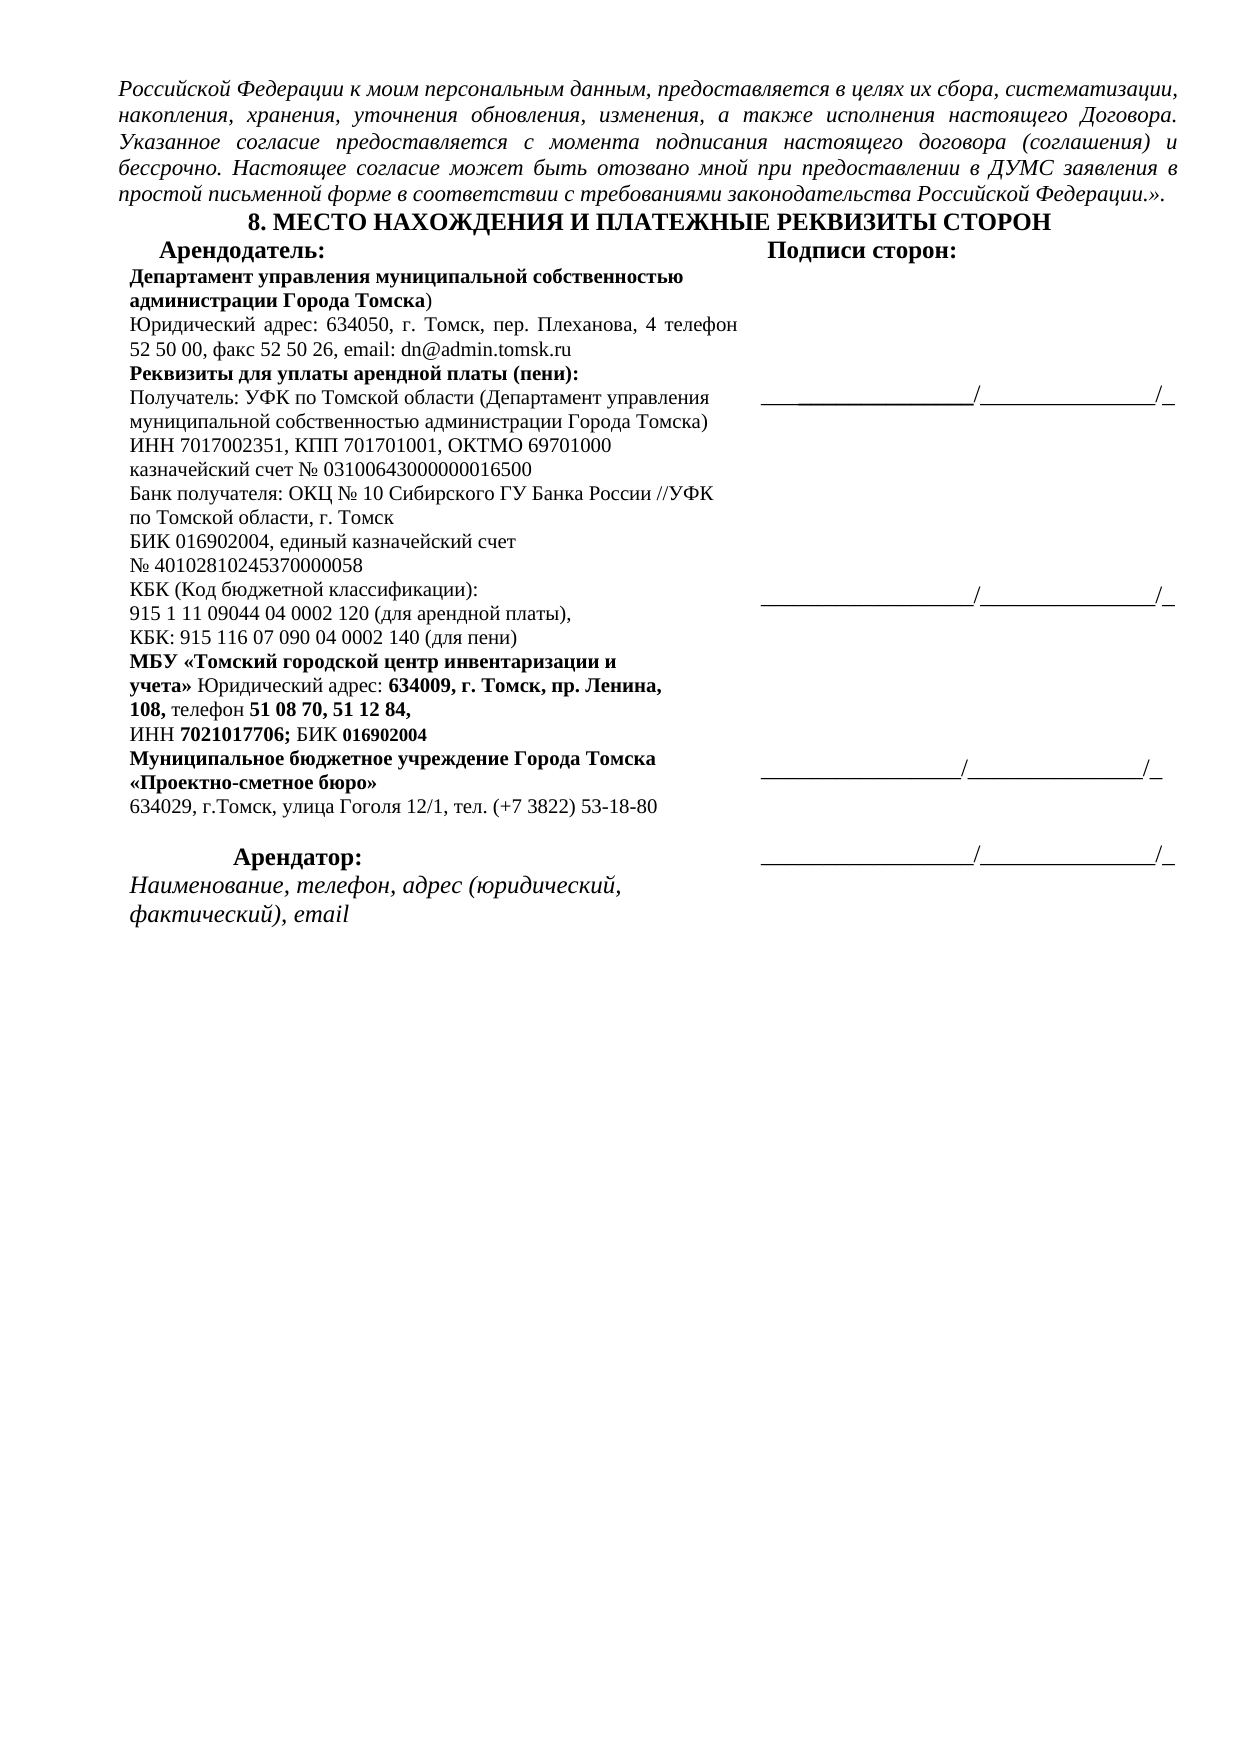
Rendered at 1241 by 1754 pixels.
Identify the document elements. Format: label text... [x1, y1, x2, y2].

table_header Арендодатель: Департамент управления муниципальной собственностью администрации Города Томска) Юридический адрес: 634050, г. Томск, пер. Плеханова, 4 телефон 52 50 00, факс 52 50 26, email: dn@admin.tomsk.ru Реквизиты для уплаты арендной платы (пени): Получатель: УФК по Томской области (Департамент управления муниципальной собственностью администрации Города Томска) ИНН 7017002351, КПП 701701001, ОКТМО 69701000 казначейский счет № 03100643000000016500 Банк получателя: ОКЦ № 10 Сибирского ГУ Банка России //УФК по Томской области, г. Томск БИК 016902004, единый казначейский счет № 40102810245370000058 КБК (Код бюджетной классификации): 915 1 11 09044 04 0002 120 (для арендной платы), КБК: 915 116 07 090 04 0002 140 (для пени) МБУ «Томский городской центр инвентаризации и учета» Юридический адрес: 634009, г. Томск, пр. Ленина, 108, телефон 51 08 70, 51 12 84, ИНН 7021017706; БИК 016902004 Муниципальное бюджетное учреждение Города Томска «Проектно-сметное бюро» 634029, г.Томск, улица Гоголя 12/1, тел. (+7 3822) 53-18-80 Арендатор: Наименование, телефон, адрес (юридический, фактический), email [118, 236, 749, 928]
text 8. МЕСТО НАХОЖДЕНИЯ И ПЛАТЕЖНЫЕ РЕКВИЗИТЫ СТОРОН [118, 207, 1181, 236]
text Российской Федерации к моим персональным данным, предоставляется в целях их сбора, систематизации, накопления, хранения, уточнения обновления, изменения, а также исполнения настоящего Договора. Указанное согласие предоставляется с момента подписания настоящего договора (соглашения) и бессрочно. Настоящее согласие может быть отозвано мной при предоставлении в ДУМС заявления в простой письменной форме в соответствии с требованиями законодательства Российской Федерации.». [118, 75, 1181, 207]
table_header Подписи сторон: _________________/______________/_ _________________/______________/_ ________________/______________/_ _________________/______________/_ [750, 236, 1193, 928]
